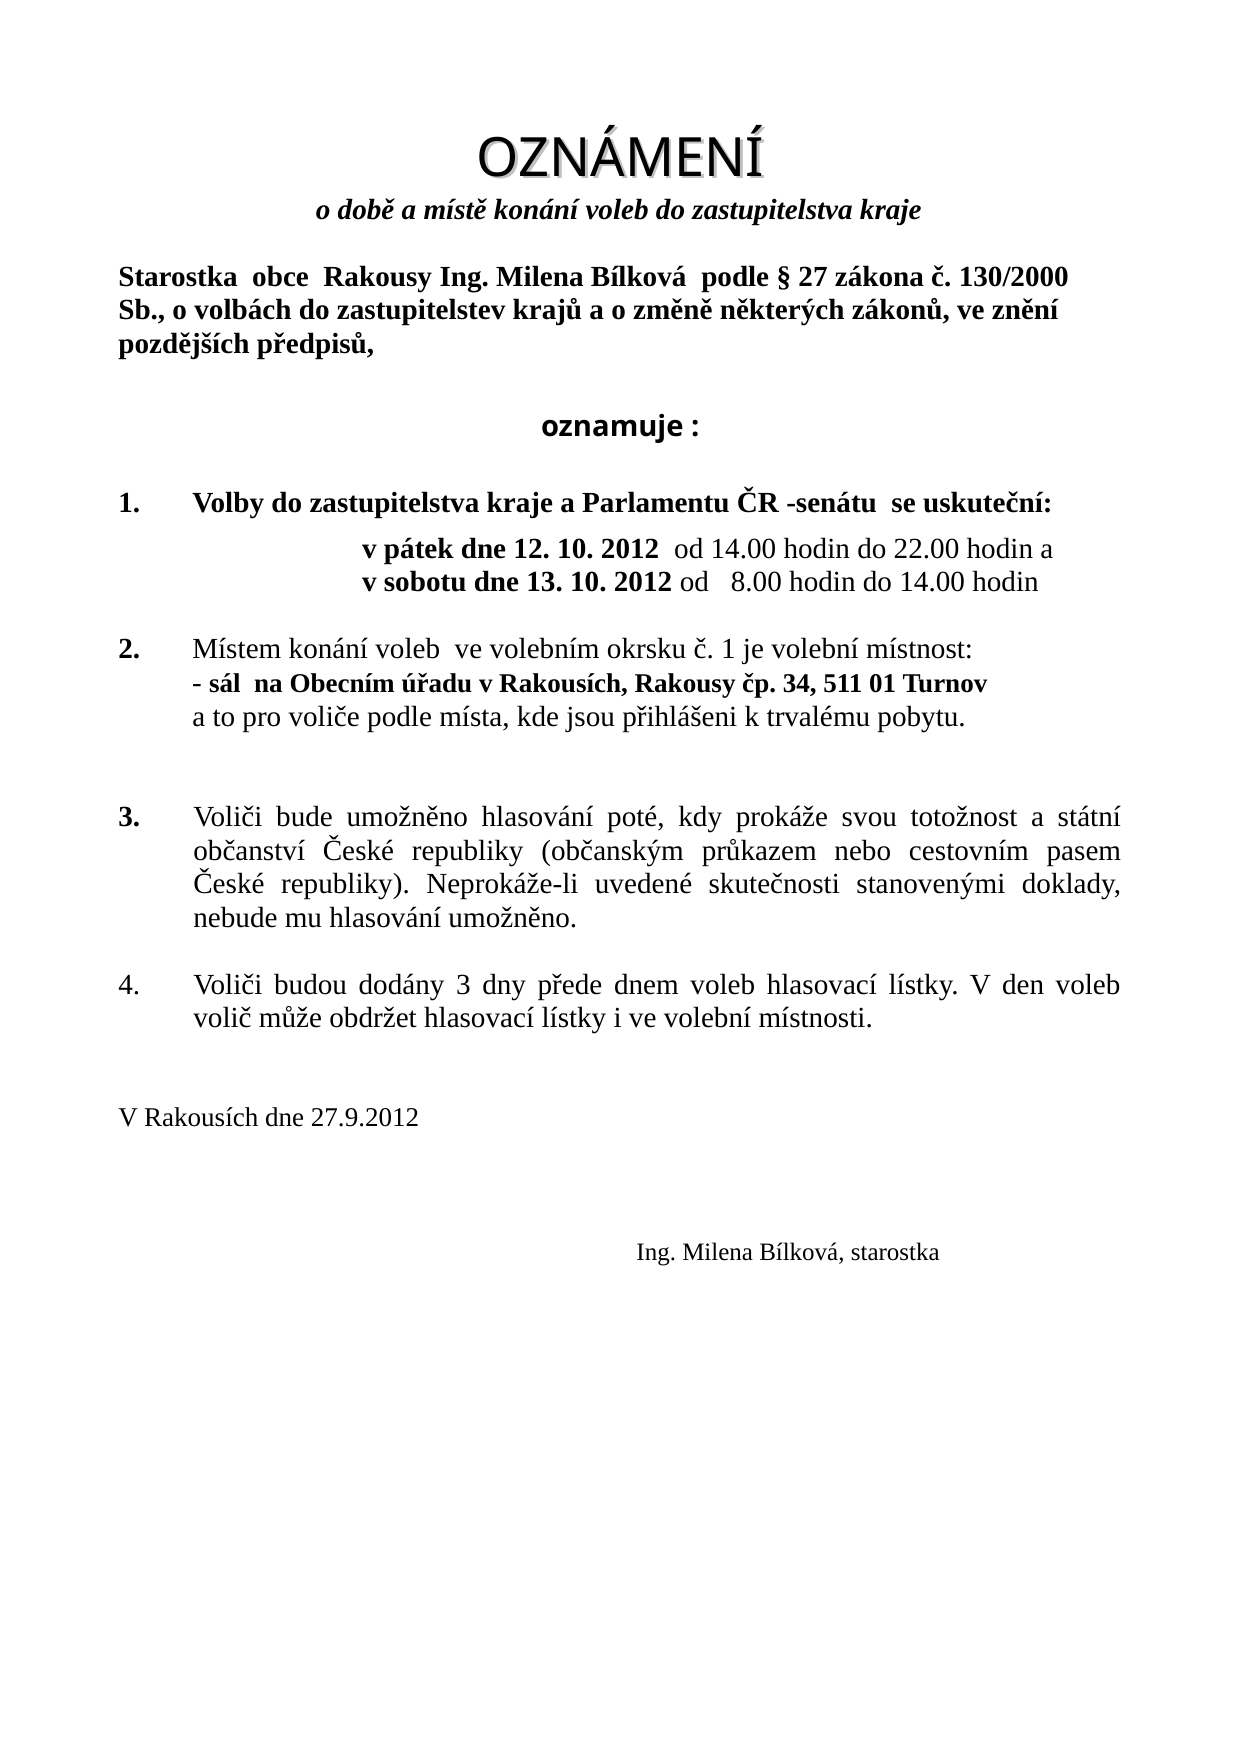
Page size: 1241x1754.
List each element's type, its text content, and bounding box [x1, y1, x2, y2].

list Voliči bude umožněno hlasování poté, kdy prokáže svou totožnost a státní občanství České republiky (občanským průkazem nebo cestovním pasem České republiky). Neprokáže-li uvedené skutečnosti stanovenými doklady, nebude mu hlasování umožněno. [118, 799, 1122, 933]
text oznámení [118, 118, 1122, 192]
text o době a místě konání voleb do zastupitelstva kraje [118, 192, 1122, 225]
text 2. Místem konání voleb ve volebním okrsku č. 1 je volební místnost: [118, 632, 1122, 665]
text V Rakousích dne 27.9.2012 [118, 1101, 1122, 1132]
text Starostka obce Rakousy Ing. Milena Bílková podle § 27 zákona č. 130/2000 Sb., o volbách do zastupitelstev krajů a o změně některých zákonů, ve znění pozdějších předpisů, [118, 259, 1122, 359]
text v pátek dne 12. 10. 2012 od 14.00 hodin do 22.00 hodin a [362, 531, 1122, 564]
text oznamuje : [118, 406, 1122, 445]
text - sál na Obecním úřadu v Rakousích, Rakousy čp. 34, 511 01 Turnov [118, 665, 1122, 699]
text a to pro voliče podle místa, kde jsou přihlášeni k trvalému pobytu. [118, 699, 1122, 732]
text Ing. Milena Bílková, starostka [118, 1233, 1122, 1267]
text v sobotu dne 13. 10. 2012 od 8.00 hodin do 14.00 hodin [362, 564, 1122, 598]
list Voliči budou dodány 3 dny přede dnem voleb hlasovací lístky. V den voleb volič může obdržet hlasovací lístky i ve volební místnosti. [118, 967, 1122, 1034]
text 1. Volby do zastupitelstva kraje a Parlamentu ČR -senátu se uskuteční: [118, 485, 1122, 518]
